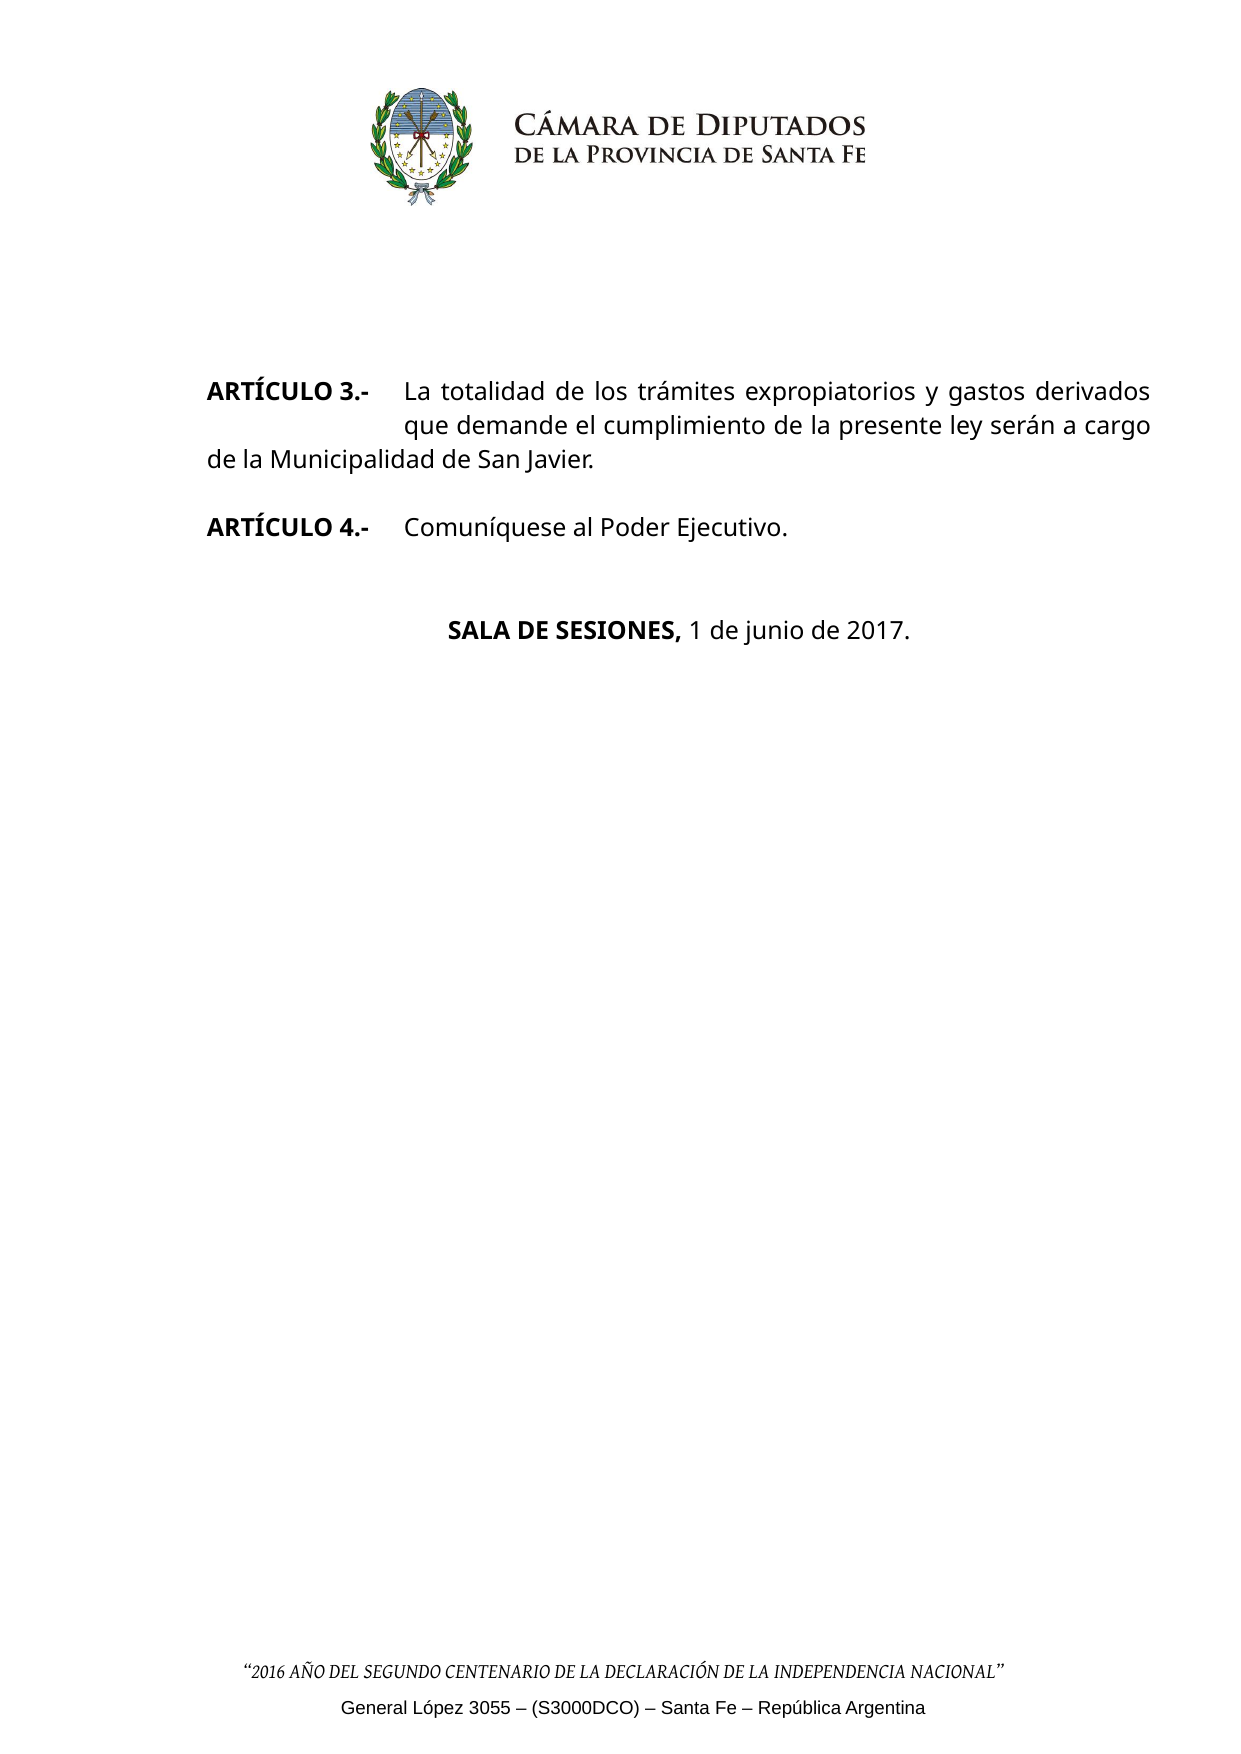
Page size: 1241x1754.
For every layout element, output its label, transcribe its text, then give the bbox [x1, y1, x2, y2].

text La totalidad de los trámites expropiatorios y gastos derivados que demande el cumplimiento de la presente ley serán a cargo de la Municipalidad de San Javier. [207, 374, 1152, 476]
table_header ARTÍCULO 3.- [207, 374, 404, 424]
picture [370, 88, 866, 210]
table_header ARTÍCULO 4.- [207, 510, 404, 560]
text SALA DE SESIONES, 1 de junio de 2017. [207, 612, 1152, 646]
text Comuníquese al Poder Ejecutivo. [404, 510, 1152, 544]
